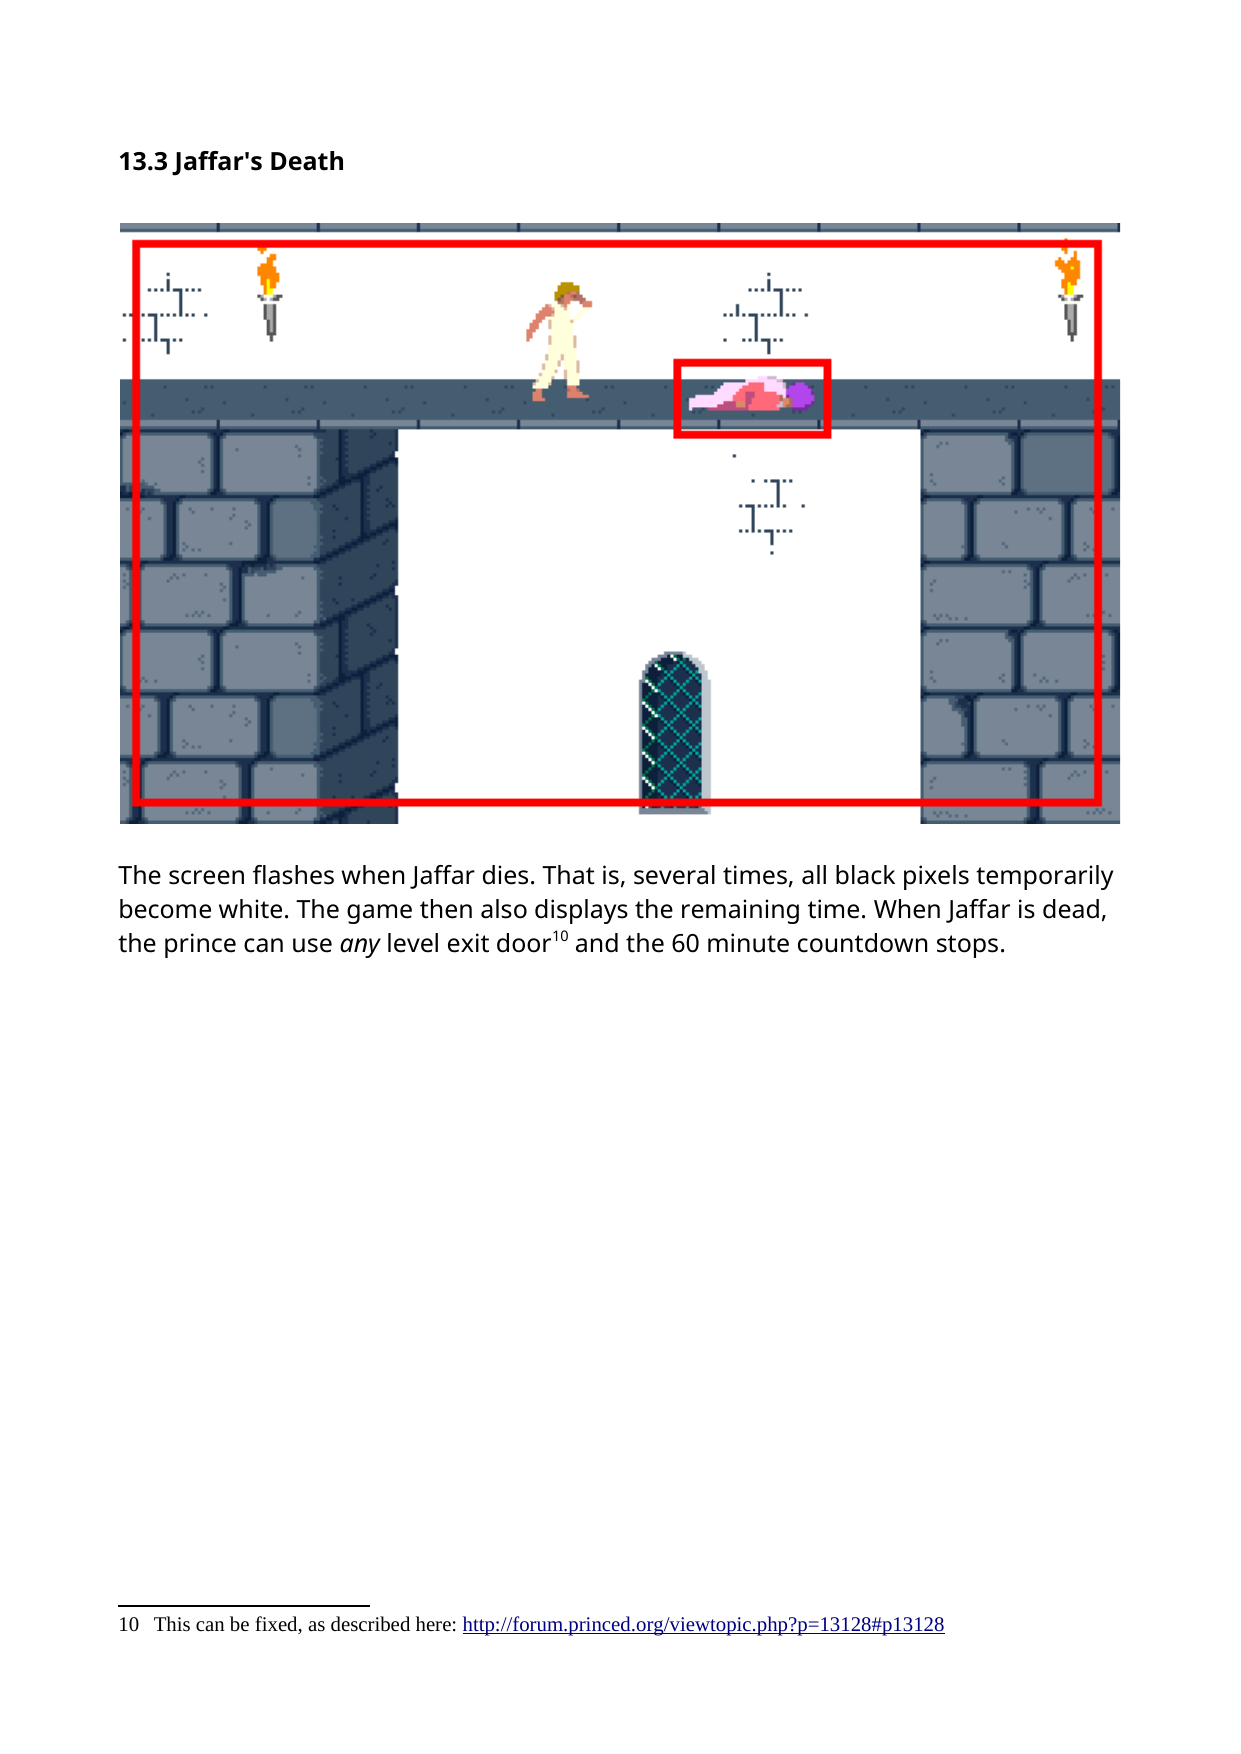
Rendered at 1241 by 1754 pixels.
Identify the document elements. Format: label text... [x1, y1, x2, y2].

text The screen flashes when Jaffar dies. That is, several times, all black pixels temporarily become white. The game then also displays the remaining time. When Jaffar is dead, the prince can use any level exit door and the 60 minute countdown stops. [118, 858, 1122, 960]
subtitle 13.3 Jaffar's Death [118, 143, 1122, 177]
text This can be fixed, as described here: http://forum.princed.org/viewtopic.php?p=13128#p13128 [118, 1612, 1122, 1636]
picture [120, 223, 1121, 824]
